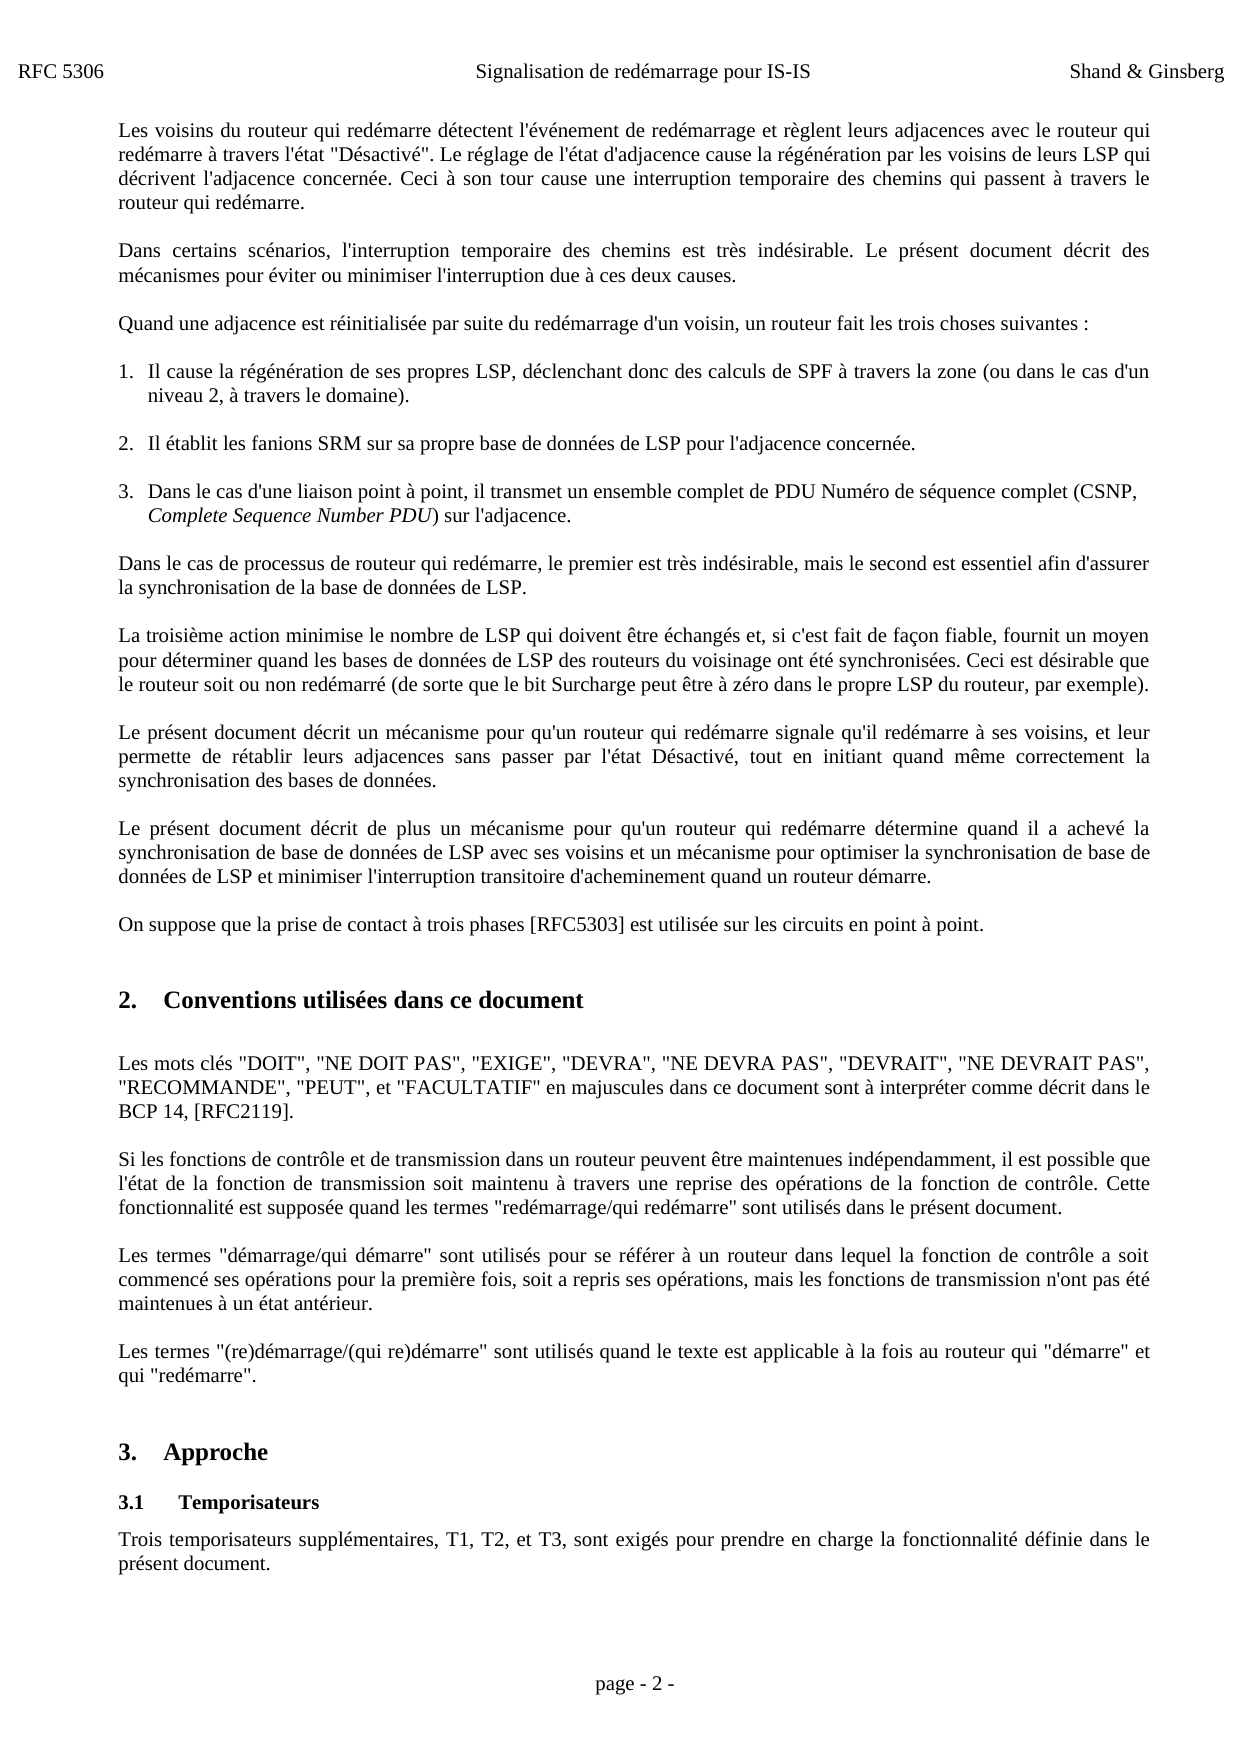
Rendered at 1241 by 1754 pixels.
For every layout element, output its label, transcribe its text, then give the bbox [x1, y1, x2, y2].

text Trois temporisateurs supplémentaires, T1, T2, et T3, sont exigés pour prendre en charge la fonctionnalité définie dans le présent document. [118, 1527, 1152, 1575]
text Les termes "(re)démarrage/(qui re)démarre" sont utilisés quand le texte est applicable à la fois au routeur qui "démarre" et qui "redémarre". [118, 1339, 1152, 1387]
text Les voisins du routeur qui redémarre détectent l'événement de redémarrage et règlent leurs adjacences avec le routeur qui redémarre à travers l'état "Désactivé". Le réglage de l'état d'adjacence cause la régénération par les voisins de leurs LSP qui décrivent l'adjacence concernée. Ceci à son tour cause une interruption temporaire des chemins qui passent à travers le routeur qui redémarre. [118, 118, 1152, 214]
text 2. Il établit les fanions SRM sur sa propre base de données de LSP pour l'adjacence concernée. [118, 431, 1152, 455]
text Quand une adjacence est réinitialisée par suite du redémarrage d'un voisin, un routeur fait les trois choses suivantes : [118, 311, 1152, 335]
text Les termes "démarrage/qui démarre" sont utilisés pour se référer à un routeur dans lequel la fonction de contrôle a soit commencé ses opérations pour la première fois, soit a repris ses opérations, mais les fonctions de transmission n'ont pas été maintenues à un état antérieur. [118, 1243, 1152, 1315]
subtitle 3.1 Temporisateurs [118, 1490, 1152, 1514]
text 3. Dans le cas d'une liaison point à point, il transmet un ensemble complet de PDU Numéro de séquence complet (CSNP, Complete Sequence Number PDU) sur l'adjacence. [118, 479, 1152, 527]
text On suppose que la prise de contact à trois phases [RFC5303] est utilisée sur les circuits en point à point. [118, 912, 1152, 936]
text Les mots clés "DOIT", "NE DOIT PAS", "EXIGE", "DEVRA", "NE DEVRA PAS", "DEVRAIT", "NE DEVRAIT PAS", "RECOMMANDE", "PEUT", et "FACULTATIF" en majuscules dans ce document sont à interpréter comme décrit dans le BCP 14, [RFC2119]. [118, 1051, 1152, 1123]
text Le présent document décrit de plus un mécanisme pour qu'un routeur qui redémarre détermine quand il a achevé la synchronisation de base de données de LSP avec ses voisins et un mécanisme pour optimiser la synchronisation de base de données de LSP et minimiser l'interruption transitoire d'acheminement quand un routeur démarre. [118, 816, 1152, 888]
text Dans certains scénarios, l'interruption temporaire des chemins est très indésirable. Le présent document décrit des mécanismes pour éviter ou minimiser l'interruption due à ces deux causes. [118, 238, 1152, 287]
text Le présent document décrit un mécanisme pour qu'un routeur qui redémarre signale qu'il redémarre à ses voisins, et leur permette de rétablir leurs adjacences sans passer par l'état Désactivé, tout en initiant quand même correctement la synchronisation des bases de données. [118, 720, 1152, 792]
text 1. Il cause la régénération de ses propres LSP, déclenchant donc des calculs de SPF à travers la zone (ou dans le cas d'un niveau 2, à travers le domaine). [118, 359, 1152, 407]
subtitle 2. Conventions utilisées dans ce document [118, 985, 1152, 1014]
text Dans le cas de processus de routeur qui redémarre, le premier est très indésirable, mais le second est essentiel afin d'assurer la synchronisation de la base de données de LSP. [118, 551, 1152, 599]
subtitle 3. Approche [118, 1437, 1152, 1465]
text La troisième action minimise le nombre de LSP qui doivent être échangés et, si c'est fait de façon fiable, fournit un moyen pour déterminer quand les bases de données de LSP des routeurs du voisinage ont été synchronisées. Ceci est désirable que le routeur soit ou non redémarré (de sorte que le bit Surcharge peut être à zéro dans le propre LSP du routeur, par exemple). [118, 623, 1152, 696]
text Si les fonctions de contrôle et de transmission dans un routeur peuvent être maintenues indépendamment, il est possible que l'état de la fonction de transmission soit maintenu à travers une reprise des opérations de la fonction de contrôle. Cette fonctionnalité est supposée quand les termes "redémarrage/qui redémarre" sont utilisés dans le présent document. [118, 1147, 1152, 1219]
